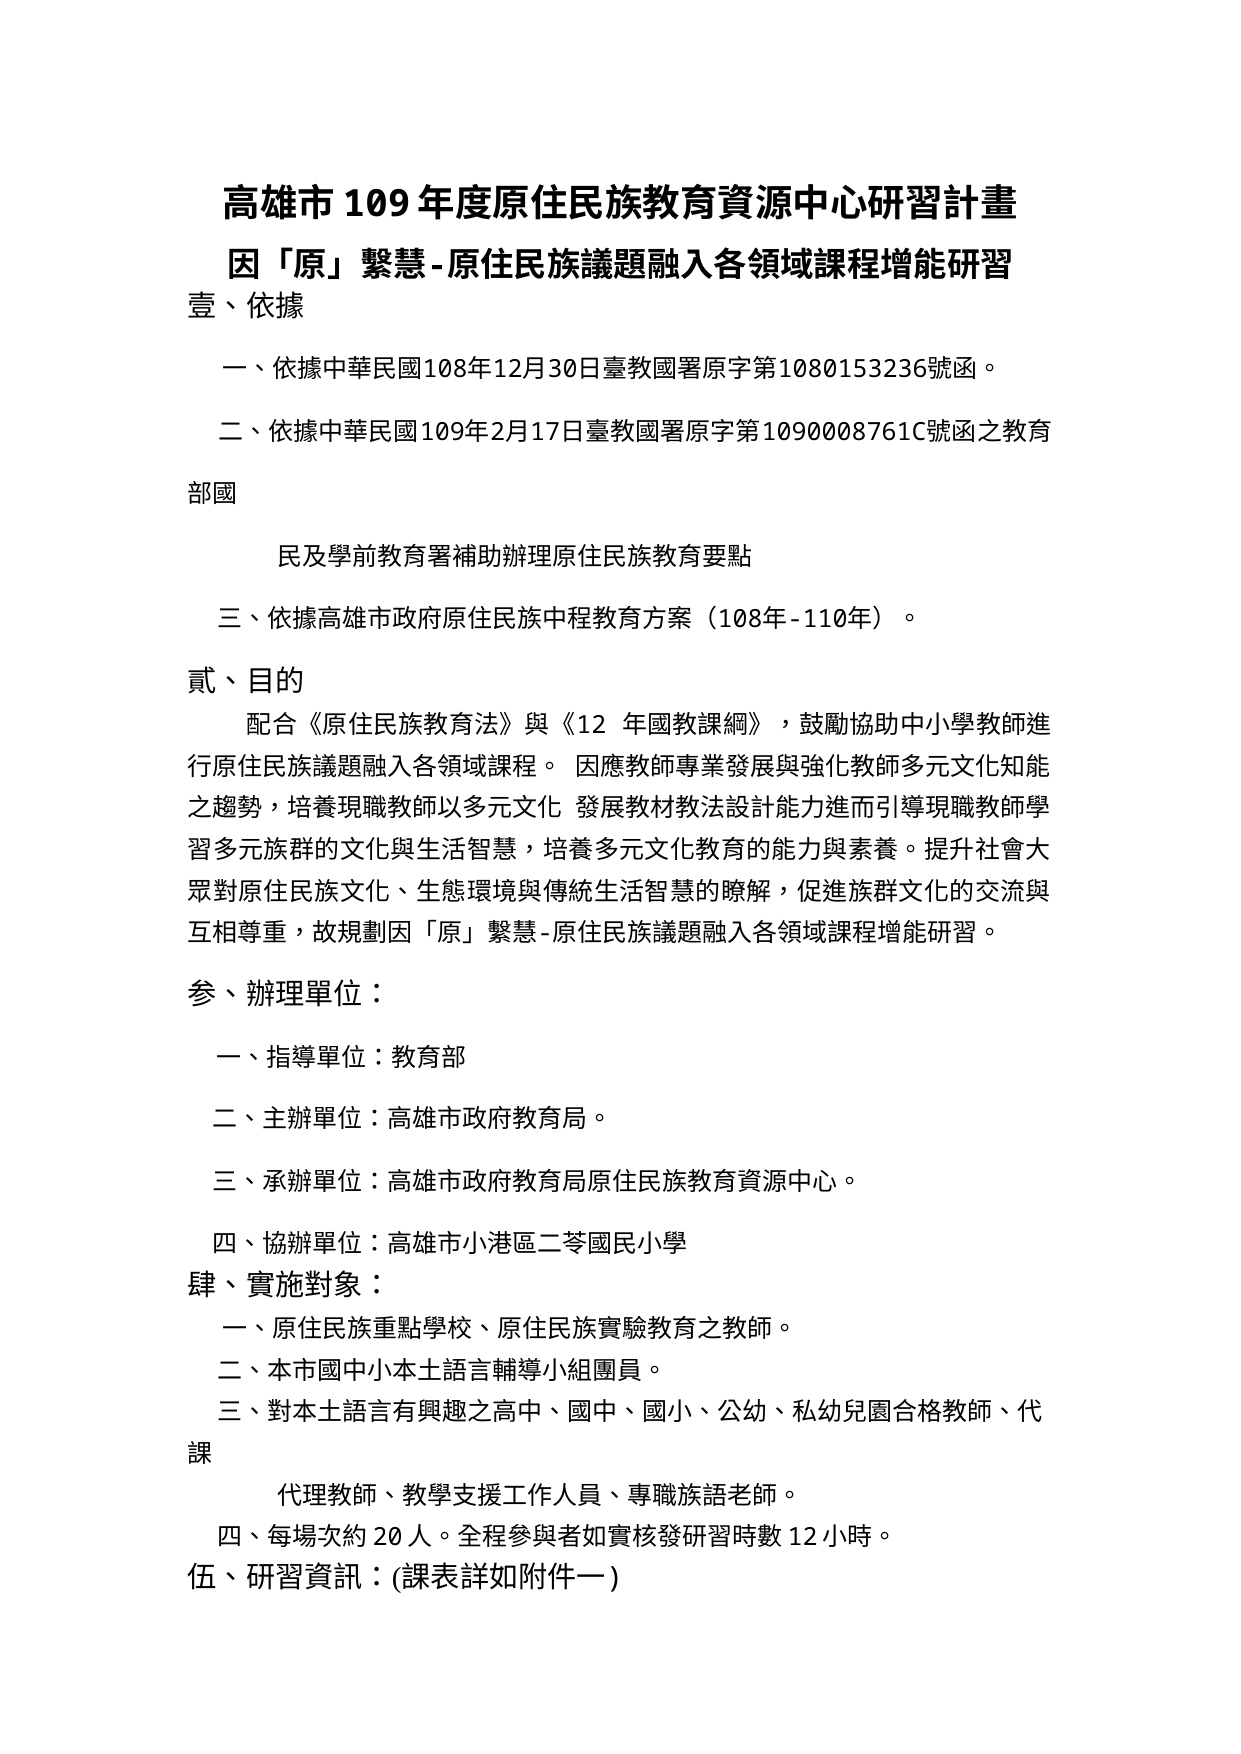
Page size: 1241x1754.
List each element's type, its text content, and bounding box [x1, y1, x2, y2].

text 肆、實施對象： [187, 1262, 1053, 1304]
text 配合《原住民族教育法》與《12 年國教課綱》，鼓勵協助中小學教師進行原住民族議題融入各領域課程。 因應教師專業發展與強化教師多元文化知能之趨勢，培養現職教師以多元文化 發展教材教法設計能力進而引導現職教師學習多元族群的文化與生活智慧，培養多元文化教育的能力與素養。提升社會大眾對原住民族文化、生態環境與傳統生活智慧的瞭解，促進族群文化的交流與互相尊重，故規劃因「原」繫慧-原住民族議題融入各領域課程增能研習。 [187, 700, 1053, 950]
text 二、依據中華民國109年2月17日臺教國署原字第1090008761C號函之教育部國 [187, 387, 1053, 512]
text 壹、依據 [187, 283, 1053, 325]
text 四、協辦單位：高雄市小港區二苓國民小學 [187, 1200, 1053, 1262]
text 二、主辦單位：高雄市政府教育局。 [187, 1075, 1053, 1137]
text 一、依據中華民國108年12月30日臺教國署原字第1080153236號函。 [187, 325, 1053, 387]
text 因「原」繫慧-原住民族議題融入各領域課程增能研習 [187, 221, 1053, 283]
text 三、承辦單位：高雄市政府教育局原住民族教育資源中心。 [187, 1137, 1053, 1200]
text 高雄市109年度原住民族教育資源中心研習計畫 [187, 158, 1053, 221]
text 参、辦理單位： [187, 950, 1053, 1012]
text 三、依據高雄市政府原住民族中程教育方案（108年-110年）。 [187, 575, 1053, 637]
text 伍、研習資訊：(課表詳如附件一) [187, 1554, 1053, 1596]
text 貳、目的 [187, 637, 1053, 700]
text 民及學前教育署補助辦理原住民族教育要點 [187, 512, 1053, 575]
text 二、本市國中小本土語言輔導小組團員。 [187, 1346, 1053, 1387]
text 一、原住民族重點學校、原住民族實驗教育之教師。 [187, 1304, 1053, 1346]
text 三、對本土語言有興趣之高中、國中、國小、公幼、私幼兒園合格教師、代課 [187, 1387, 1053, 1471]
text 一、指導單位：教育部 [187, 1012, 1053, 1075]
text 四、每場次約20人。全程參與者如實核發研習時數12小時。 [187, 1512, 1053, 1554]
text 代理教師、教學支援工作人員、專職族語老師。 [187, 1471, 1053, 1512]
